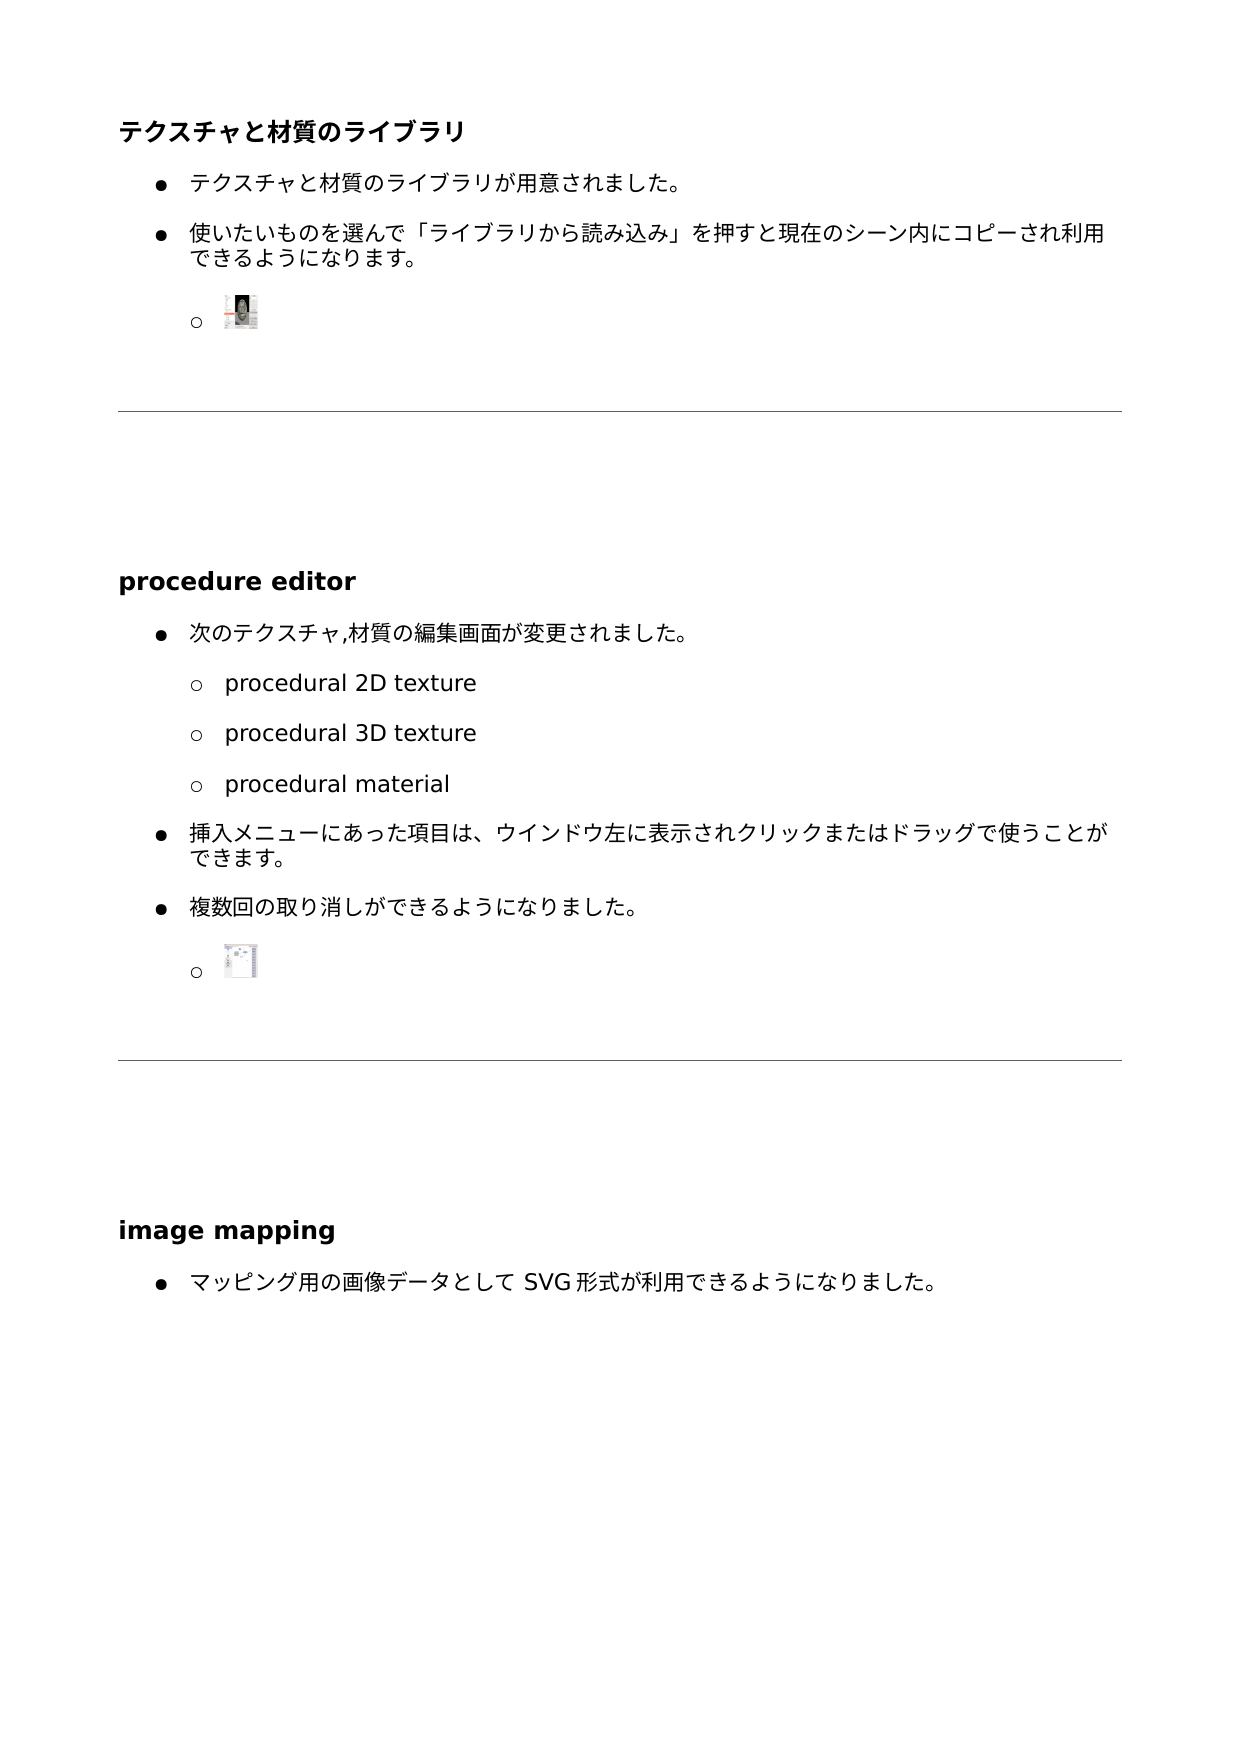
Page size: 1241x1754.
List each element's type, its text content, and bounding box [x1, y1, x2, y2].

subtitle image mapping [118, 1216, 1122, 1245]
list 使いたいものを選んで「ライブラリから読み込み」を押すと現在のシーン内にコピーされ利用できるようになります。 [153, 221, 1122, 272]
list テクスチャと材質のライブラリが用意されました。 [153, 172, 1122, 197]
picture [224, 944, 258, 978]
list 複数回の取り消しができるようになりました。 [153, 896, 1122, 921]
list procedural 2D texture [189, 670, 1122, 697]
list 次のテクスチャ,材質の編集画面が変更されました。 [153, 620, 1122, 647]
picture [224, 295, 258, 329]
subtitle テクスチャと材質のライブラリ [118, 118, 1122, 147]
list procedural 3D texture [189, 721, 1122, 747]
list マッピング用の画像データとして SVG形式が利用できるようになりました。 [153, 1269, 1122, 1296]
list 挿入メニューにあった項目は、ウインドウ左に表示されクリックまたはドラッグで使うことができます。 [153, 821, 1122, 872]
list procedural material [189, 771, 1122, 797]
subtitle procedure editor [118, 567, 1122, 596]
